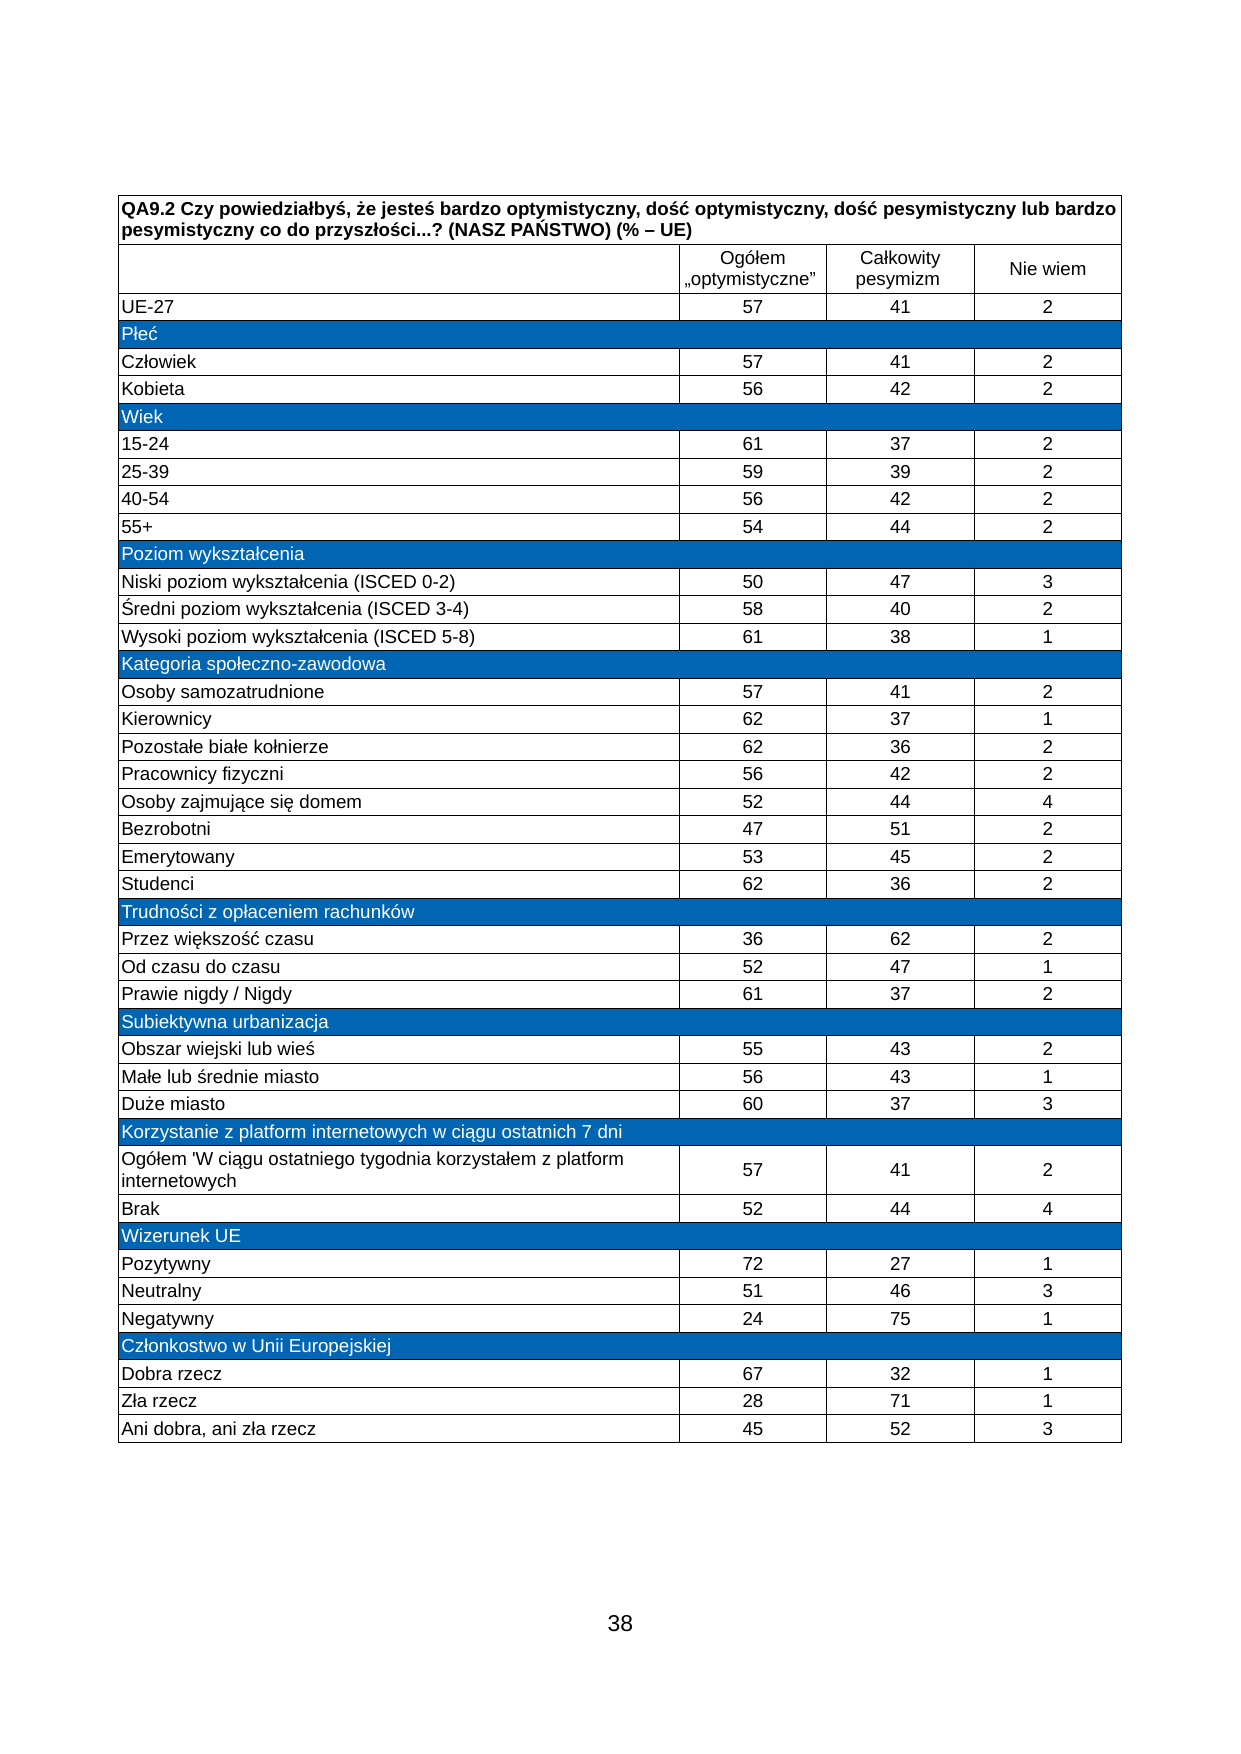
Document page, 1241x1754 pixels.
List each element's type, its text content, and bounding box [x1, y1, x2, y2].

table_cell 2 [975, 459, 1121, 485]
table_cell 37 [827, 1091, 974, 1118]
table_cell 62 [827, 926, 974, 953]
table_cell 56 [680, 1064, 826, 1090]
table_cell 2 [975, 1146, 1121, 1194]
table_header QA9.2 Czy powiedziałbyś, że jesteś bardzo optymistyczny, dość optymistyczny, dość pesymistyczny lub bardzo pesymistyczny co do przyszłości...? (NASZ PAŃSTWO) (% – UE) [119, 196, 1121, 244]
table_cell 2 [975, 871, 1121, 898]
table_cell 67 [680, 1360, 826, 1387]
table_cell 41 [827, 294, 974, 320]
table_cell 2 [975, 734, 1121, 760]
table_cell 56 [680, 761, 826, 788]
table_cell 2 [975, 596, 1121, 623]
table_cell 44 [827, 514, 974, 540]
table_cell Osoby samozatrudnione [119, 679, 679, 705]
table_cell 2 [975, 1036, 1121, 1063]
table_cell Zła rzecz [119, 1388, 679, 1414]
table_cell 62 [680, 871, 826, 898]
table_cell 61 [680, 431, 826, 458]
table_cell 41 [827, 349, 974, 375]
table_cell 43 [827, 1064, 974, 1090]
table_cell 1 [975, 1305, 1121, 1332]
table_cell 60 [680, 1091, 826, 1118]
table_cell 47 [827, 954, 974, 980]
table_cell 47 [827, 569, 974, 595]
table_cell Prawie nigdy / Nigdy [119, 981, 679, 1008]
table_cell Człowiek [119, 349, 679, 375]
table_cell Od czasu do czasu [119, 954, 679, 980]
table_cell 40-54 [119, 486, 679, 513]
table_cell Neutralny [119, 1278, 679, 1304]
table_cell 57 [680, 1146, 826, 1194]
table_cell [119, 245, 679, 293]
table_cell Brak [119, 1195, 679, 1222]
table_cell Emerytowany [119, 844, 679, 870]
table_cell 42 [827, 486, 974, 513]
table_cell 2 [975, 431, 1121, 458]
table_cell 56 [680, 486, 826, 513]
table_cell 24 [680, 1305, 826, 1332]
table_cell Osoby zajmujące się domem [119, 789, 679, 815]
table_cell 25-39 [119, 459, 679, 485]
table_cell 40 [827, 596, 974, 623]
table_cell 47 [680, 816, 826, 843]
table_cell Trudności z opłaceniem rachunków [119, 899, 1121, 925]
table_cell 36 [827, 871, 974, 898]
table_cell 2 [975, 926, 1121, 953]
table_cell 2 [975, 376, 1121, 403]
table_cell Kierownicy [119, 706, 679, 733]
table_cell 4 [975, 789, 1121, 815]
table_cell 3 [975, 1415, 1121, 1442]
table_cell 2 [975, 844, 1121, 870]
table_cell Studenci [119, 871, 679, 898]
table_cell 39 [827, 459, 974, 485]
table_cell 72 [680, 1250, 826, 1277]
table_cell Ogółem 'W ciągu ostatniego tygodnia korzystałem z platform internetowych [119, 1146, 679, 1194]
table_cell Nie wiem [975, 245, 1121, 293]
table_cell 3 [975, 1091, 1121, 1118]
table_cell 52 [680, 954, 826, 980]
table_cell 1 [975, 1064, 1121, 1090]
table_cell 1 [975, 1388, 1121, 1414]
table_cell 71 [827, 1388, 974, 1414]
table_cell 37 [827, 431, 974, 458]
table_cell 62 [680, 734, 826, 760]
table_cell 3 [975, 569, 1121, 595]
table_cell 44 [827, 789, 974, 815]
table_cell Całkowity pesymizm [827, 245, 974, 293]
table_cell 58 [680, 596, 826, 623]
table_cell 42 [827, 761, 974, 788]
table_cell 45 [680, 1415, 826, 1442]
table_cell 62 [680, 706, 826, 733]
table_cell 53 [680, 844, 826, 870]
table_cell Ogółem „optymistyczne” [680, 245, 826, 293]
table_cell 45 [827, 844, 974, 870]
table_cell 52 [680, 1195, 826, 1222]
table_cell 57 [680, 294, 826, 320]
table_cell 75 [827, 1305, 974, 1332]
table_cell Średni poziom wykształcenia (ISCED 3-4) [119, 596, 679, 623]
table_cell 41 [827, 679, 974, 705]
table_cell Wizerunek UE [119, 1223, 1121, 1249]
table_cell 61 [680, 981, 826, 1008]
table_cell Subiektywna urbanizacja [119, 1009, 1121, 1035]
table_cell 41 [827, 1146, 974, 1194]
table_cell 2 [975, 679, 1121, 705]
table_cell Ani dobra, ani zła rzecz [119, 1415, 679, 1442]
table_cell Dobra rzecz [119, 1360, 679, 1387]
table_cell 3 [975, 1278, 1121, 1304]
table_cell 1 [975, 1250, 1121, 1277]
table_cell 61 [680, 624, 826, 650]
table_cell 52 [680, 789, 826, 815]
table_cell 50 [680, 569, 826, 595]
table_cell 15-24 [119, 431, 679, 458]
table_cell Kobieta [119, 376, 679, 403]
table_cell Przez większość czasu [119, 926, 679, 953]
table_cell 1 [975, 706, 1121, 733]
table_cell 54 [680, 514, 826, 540]
table_cell Pozostałe białe kołnierze [119, 734, 679, 760]
table_cell 27 [827, 1250, 974, 1277]
table_cell 44 [827, 1195, 974, 1222]
table_cell 1 [975, 1360, 1121, 1387]
table_cell Członkostwo w Unii Europejskiej [119, 1333, 1121, 1359]
table_cell 46 [827, 1278, 974, 1304]
table_cell 1 [975, 624, 1121, 650]
table_cell 2 [975, 349, 1121, 375]
table_cell Korzystanie z platform internetowych w ciągu ostatnich 7 dni [119, 1119, 1121, 1145]
table_cell 37 [827, 981, 974, 1008]
table_cell 43 [827, 1036, 974, 1063]
table_cell 59 [680, 459, 826, 485]
table_cell 51 [680, 1278, 826, 1304]
table_cell Pracownicy fizyczni [119, 761, 679, 788]
table_cell Duże miasto [119, 1091, 679, 1118]
table_cell Pozytywny [119, 1250, 679, 1277]
table_cell 38 [827, 624, 974, 650]
table_cell UE-27 [119, 294, 679, 320]
table_cell 36 [827, 734, 974, 760]
table_cell Poziom wykształcenia [119, 541, 1121, 568]
table_cell 51 [827, 816, 974, 843]
table_cell 36 [680, 926, 826, 953]
table_cell 55 [680, 1036, 826, 1063]
table_cell 37 [827, 706, 974, 733]
table_cell Negatywny [119, 1305, 679, 1332]
table_cell 42 [827, 376, 974, 403]
table_cell Bezrobotni [119, 816, 679, 843]
table_cell 55+ [119, 514, 679, 540]
table_cell 2 [975, 486, 1121, 513]
table_cell 2 [975, 761, 1121, 788]
table_cell 57 [680, 349, 826, 375]
table_cell 2 [975, 981, 1121, 1008]
table_cell 52 [827, 1415, 974, 1442]
table_cell Obszar wiejski lub wieś [119, 1036, 679, 1063]
table_cell Wiek [119, 404, 1121, 430]
table_cell 2 [975, 294, 1121, 320]
table_cell 2 [975, 514, 1121, 540]
table_cell 4 [975, 1195, 1121, 1222]
table_cell Małe lub średnie miasto [119, 1064, 679, 1090]
table_cell 57 [680, 679, 826, 705]
table_cell 1 [975, 954, 1121, 980]
table_cell 32 [827, 1360, 974, 1387]
table_cell 28 [680, 1388, 826, 1414]
table_cell Płeć [119, 321, 1121, 348]
table_cell Kategoria społeczno-zawodowa [119, 651, 1121, 678]
table_cell 2 [975, 816, 1121, 843]
table_cell Niski poziom wykształcenia (ISCED 0-2) [119, 569, 679, 595]
table_cell 56 [680, 376, 826, 403]
table_cell Wysoki poziom wykształcenia (ISCED 5-8) [119, 624, 679, 650]
